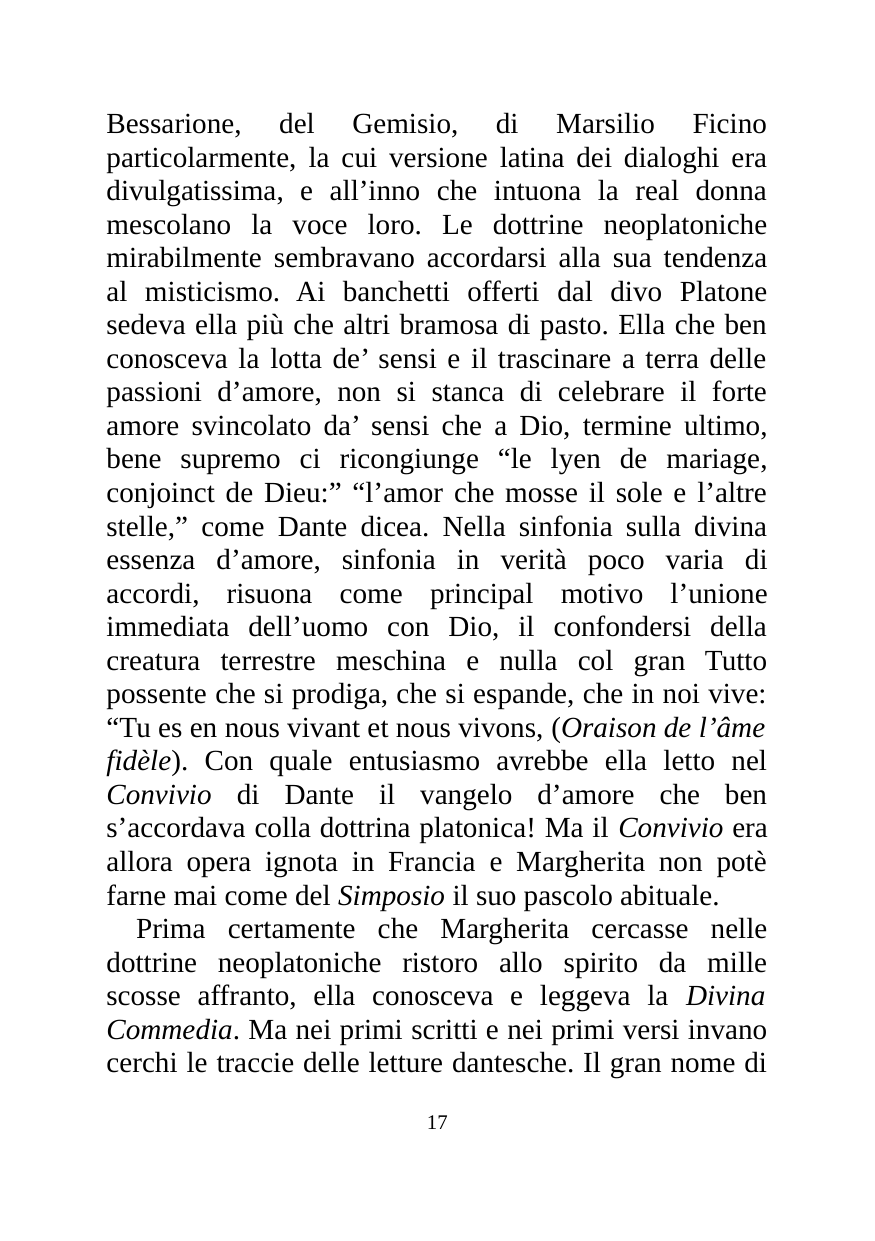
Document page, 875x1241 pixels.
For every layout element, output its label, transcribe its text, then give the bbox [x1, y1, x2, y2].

text Prima certamente che Margherita cercasse nelle dottrine neoplatoniche ristoro allo spirito da mille scosse affranto, ella conosceva e leggeva la Divina Commedia. Ma nei primi scritti e nei primi versi invano cerchi le traccie delle letture dantesche. Il gran nome di [106, 911, 768, 1079]
text Bessarione, del Gemisio, di Marsilio Ficino particolarmente, la cui versione latina dei dialoghi era divulgatissima, e all’inno che intuona la real donna mescolano la voce loro. Le dottrine neoplatoniche mirabilmente sembravano accordarsi alla sua tendenza al misticismo. Ai banchetti offerti dal divo Platone sedeva ella più che altri bramosa di pasto. Ella che ben conosceva la lotta de’ sensi e il trascinare a terra delle passioni d’amore, non si stanca di celebrare il forte amore svincolato da’ sensi che a Dio, termine ultimo, bene supremo ci ricongiunge “le lyen de mariage, conjoinct de Dieu:” “l’amor che mosse il sole e l’altre stelle,” come Dante dicea. Nella sinfonia sulla divina essenza d’amore, sinfonia in verità poco varia di accordi, risuona come principal motivo l’unione immediata dell’uomo con Dio, il confondersi della creatura terrestre meschina e nulla col gran Tutto possente che si prodiga, che si espande, che in noi vive: “Tu es en nous vivant et nous vivons, (Oraison de l’âme fidèle). Con quale entusiasmo avrebbe ella letto nel Convivio di Dante il vangelo d’amore che ben s’accordava colla dottrina platonica! Ma il Convivio era allora opera ignota in Francia e Margherita non potè farne mai come del Simposio il suo pascolo abituale. [106, 106, 768, 911]
